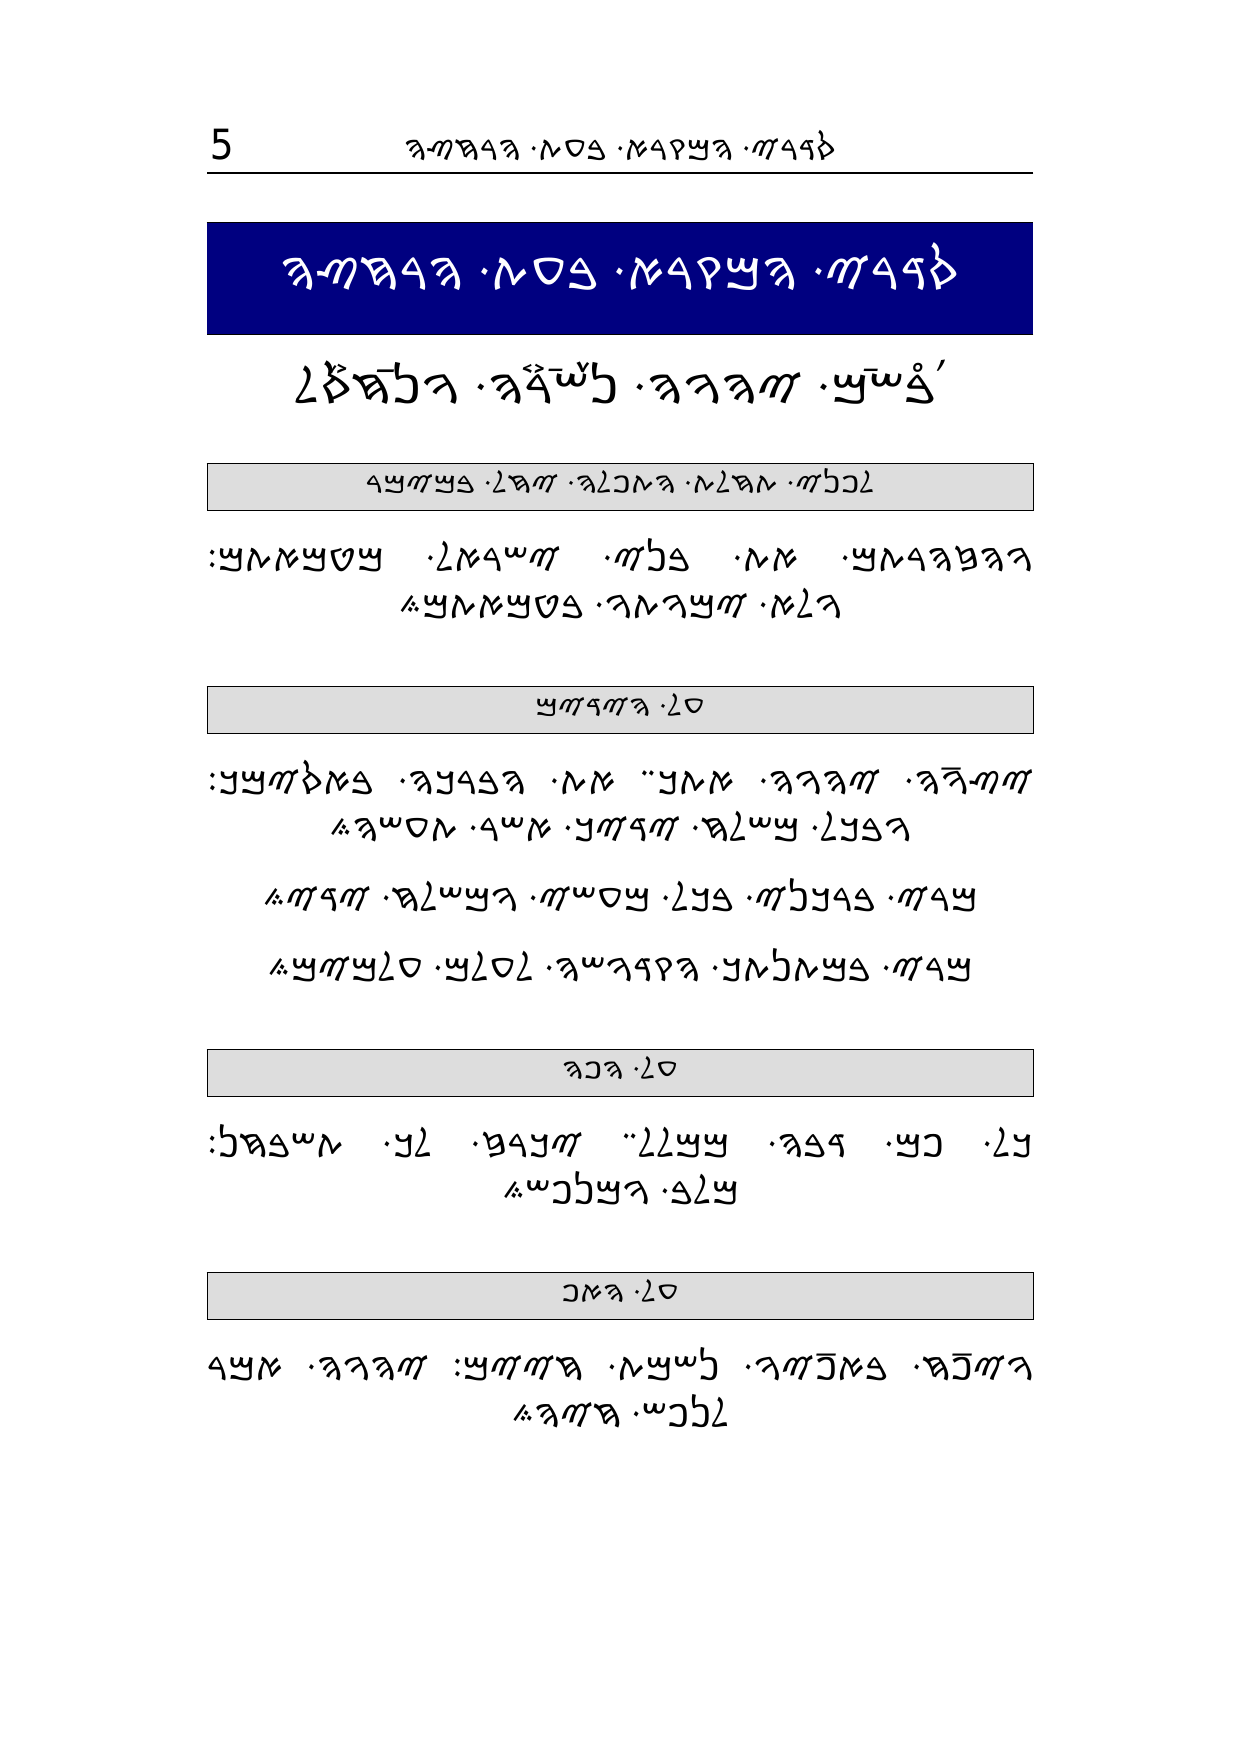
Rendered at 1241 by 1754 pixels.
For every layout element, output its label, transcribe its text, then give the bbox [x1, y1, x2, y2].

text ࠉࠑࠅ࠘ࠄ࠰ ࠉࠄࠅࠄ࠰ ࠀࠕࠊ࠲ ࠀࠕ࠰ ࠄࠁࠓࠊࠄ࠰ ࠁࠀࠎࠉࠌࠊ࠱ ࠅࠁࠊࠋ࠰ ࠌࠔࠋࠇ࠰ ࠉࠃࠉࠊ࠰ ࠀࠔࠓ࠰ ࠕࠏࠔࠄ࠽ [207, 763, 1033, 848]
text ࠌࠓࠉ࠰ ࠁࠌࠕࠍࠕࠊ࠰ ࠄࠒࠃࠅࠔࠄ࠰ ࠋࠏࠋࠌ࠰ ࠏࠋࠌࠉࠌ࠽ [207, 950, 1033, 988]
text ࠅࠄࠆࠄࠓࠕࠌ࠰ ࠀࠕ࠰ ࠁࠍࠉ࠰ ࠉࠔࠓࠀࠋ࠰ ࠌࠈࠌࠀࠕࠌ࠱ ࠅࠋࠀ࠰ ࠉࠌࠅࠕࠅ࠰ ࠁࠈࠌࠀࠕࠌ࠽ [207, 540, 1033, 625]
text ࠊࠋ࠰ ࠐࠌ࠰ ࠃࠁࠄ࠰ ࠌࠌࠋࠋ࠲ ࠉࠊࠓࠆ࠰ ࠋࠊ࠰ ࠕࠔࠁࠇࠍ࠱ ࠌࠋࠁ࠰ ࠅࠌࠍࠐࠔ࠽ [207, 1126, 1033, 1211]
text ࠏࠋ࠰ ࠄࠐࠄ [208, 1050, 1033, 1096]
text ࠏࠋ࠰ ࠄࠀࠐ [208, 1273, 1033, 1319]
text ࠏࠋ࠰ ࠄࠉࠃࠉࠌ [208, 687, 1033, 733]
text ࠌࠓࠉ࠰ ࠁࠓࠊࠍࠉ࠰ ࠁࠊࠋ࠰ ࠌࠏࠔࠉ࠰ ࠅࠌࠔࠋࠇ࠰ ࠉࠃࠉ࠽ [207, 879, 1033, 918]
text ࠅࠉࠐ࠘ࠇ࠰ ࠁࠀࠐ࠘ࠉࠅ࠰ ࠍࠔࠌࠕ࠰ ࠇࠉࠉࠌ࠱ ࠉࠄࠅࠄ࠰ ࠀࠌࠓ ࠋࠍࠐࠔ࠰ ࠇࠉࠄ࠽ [207, 1349, 1033, 1434]
text ࠤࠁࠬࠔࠢࠌ࠰ ࠉࠄࠅࠄ࠰ ࠍࠜࠔࠢࠓ࠙ࠪࠄ࠰ ࠅࠍࠡࠇࠎ࠙ࠝࠋ [207, 364, 1033, 412]
subtitle ࠎࠃࠓࠉ࠰ ࠄࠌࠒࠓࠀ࠰ ࠁࠏࠕ࠰ ࠄࠓࠇࠑࠄ [207, 223, 1033, 334]
text ࠋࠐࠍࠉ࠰ ࠕࠇࠋࠕ࠰ ࠄࠕࠐࠋࠄ࠰ ࠉࠇࠋ࠰ ࠁࠌࠉࠌࠓ [208, 464, 1033, 510]
